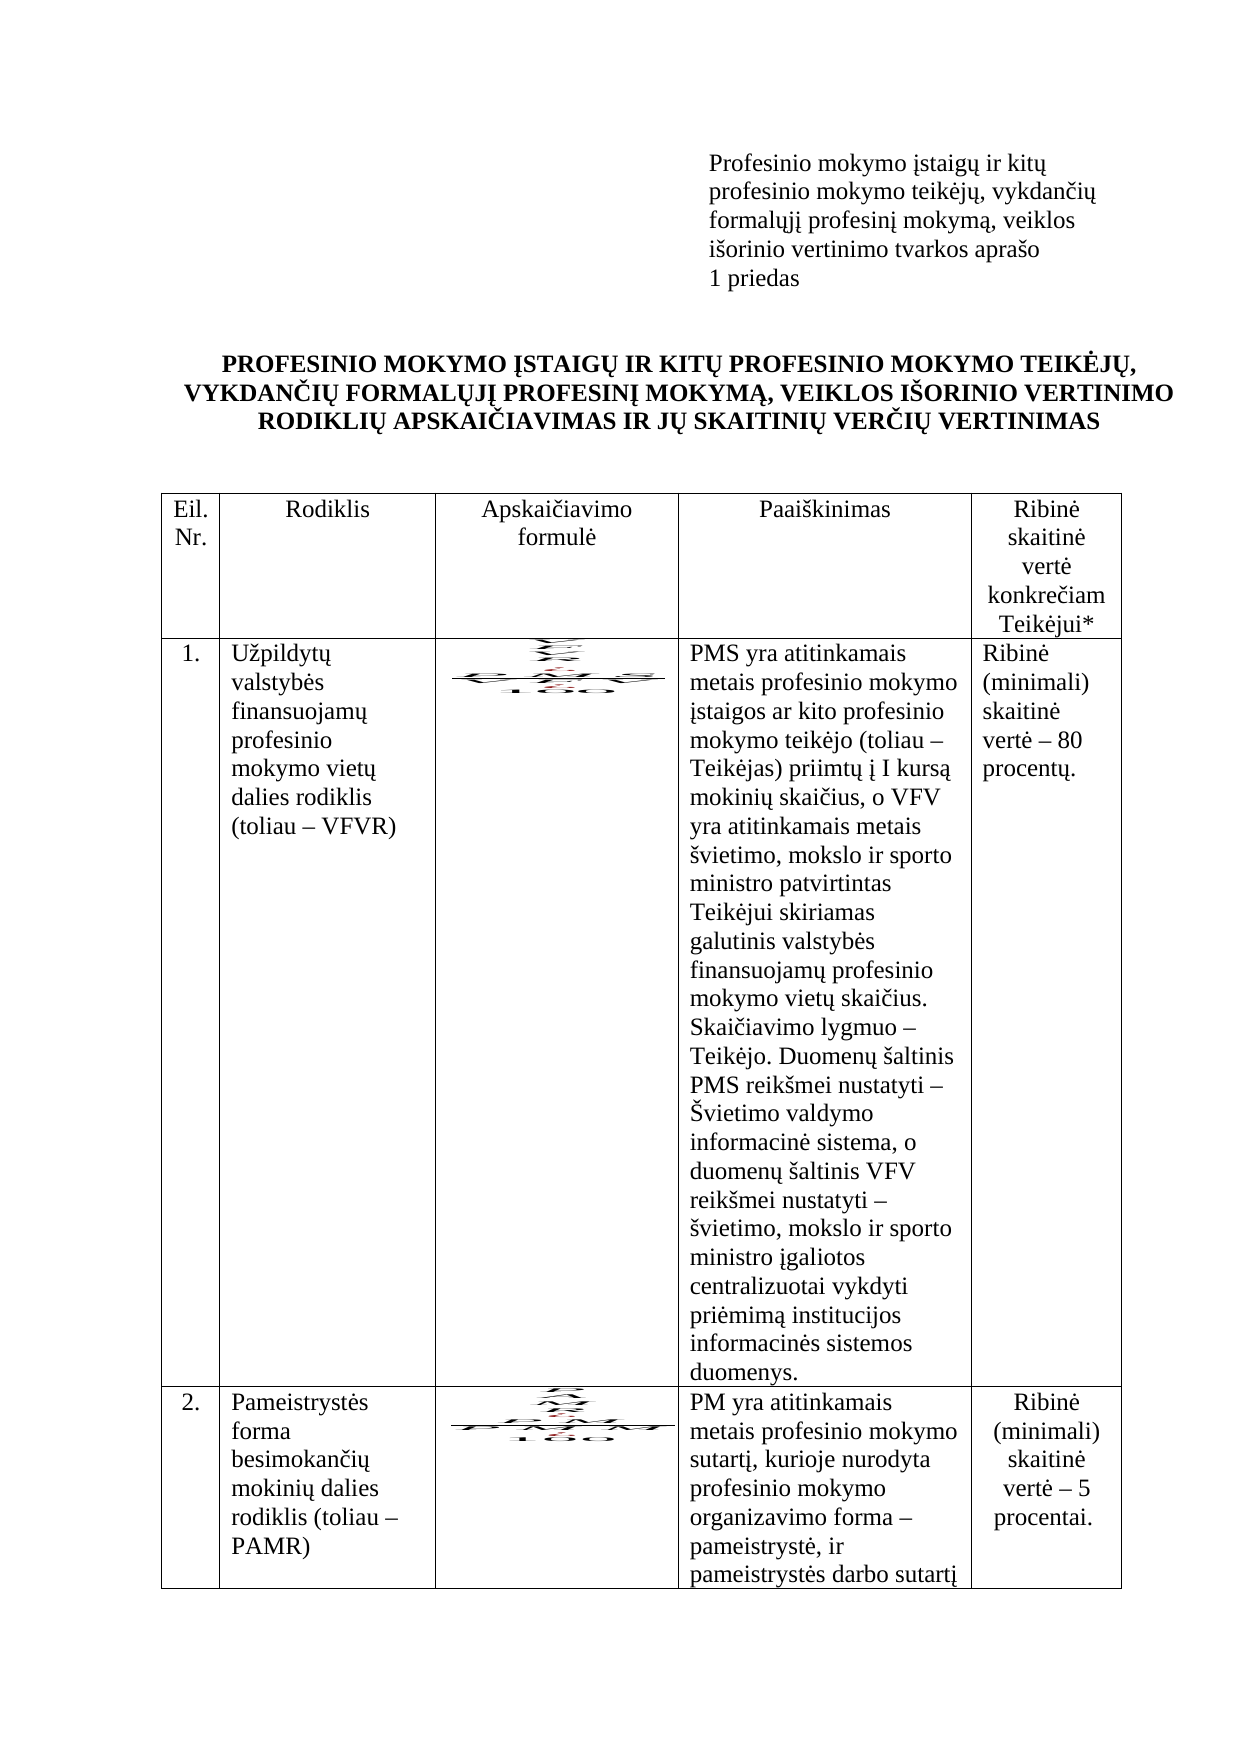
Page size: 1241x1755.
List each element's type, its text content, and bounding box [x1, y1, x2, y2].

table_cell Ribinė (minimali) skaitinė vertė – 5 procentai. [972, 1387, 1121, 1588]
table_cell Ribinė (minimali) skaitinė vertė – 80 procentų. [972, 639, 1121, 1386]
text 1 priedas [177, 263, 1181, 291]
text profesinio mokymo teikėjų, vykdančių [177, 176, 1181, 205]
table_cell PMS yra atitinkamais metais profesinio mokymo įstaigos ar kito profesinio mokymo teikėjo (toliau – Teikėjas) priimtų į I kursą mokinių skaičius, o VFV yra atitinkamais metais švietimo, mokslo ir sporto ministro patvirtintas Teikėjui skiriamas galutinis valstybės finansuojamų profesinio mokymo vietų skaičius. Skaičiavimo lygmuo – Teikėjo. Duomenų šaltinis PMS reikšmei nustatyti – Švietimo valdymo informacinė sistema, o duomenų šaltinis VFV reikšmei nustatyti – švietimo, mokslo ir sporto ministro įgaliotos centralizuotai vykdyti priėmimą institucijos informacinės sistemos duomenys. [679, 639, 971, 1386]
table_cell PM yra atitinkamais metais profesinio mokymo sutartį, kurioje nurodyta profesinio mokymo organizavimo forma – pameistrystė, ir pameistrystės darbo sutartį [679, 1387, 971, 1588]
text išorinio vertinimo tvarkos aprašo [177, 234, 1181, 263]
text PROFESINIO MOKYMO ĮSTAIGŲ IR KITŲ PROFESINIO MOKYMO TEIKĖJŲ, VYKDANČIŲ FORMALŲJĮ PROFESINĮ MOKYMĄ, VEIKLOS IŠORINIO VERTINIMO RODIKLIŲ APSKAIČIAVIMAS IR JŲ SKAITINIŲ VERČIŲ VERTINIMAS [177, 349, 1181, 435]
table_cell 1. [162, 639, 219, 1386]
table_cell Pameistrystės forma besimokančių mokinių dalies rodiklis (toliau – PAMR) [220, 1387, 435, 1588]
table_header Paaiškinimas [679, 494, 971, 637]
table_cell [436, 639, 678, 1386]
text formalųjį profesinį mokymą, veiklos [177, 205, 1181, 234]
text Profesinio mokymo įstaigų ir kitų [177, 148, 1181, 176]
table_cell [436, 1387, 678, 1588]
table_header Apskaičiavimo formulė [436, 494, 678, 637]
table_header Ribinė skaitinė vertė konkrečiam Teikėjui* [972, 494, 1121, 637]
table_cell Užpildytų valstybės finansuojamų profesinio mokymo vietų dalies rodiklis (toliau – VFVR) [220, 639, 435, 1386]
table_cell 2. [162, 1387, 219, 1588]
table_header Eil. Nr. [162, 494, 219, 637]
table_header Rodiklis [220, 494, 435, 637]
